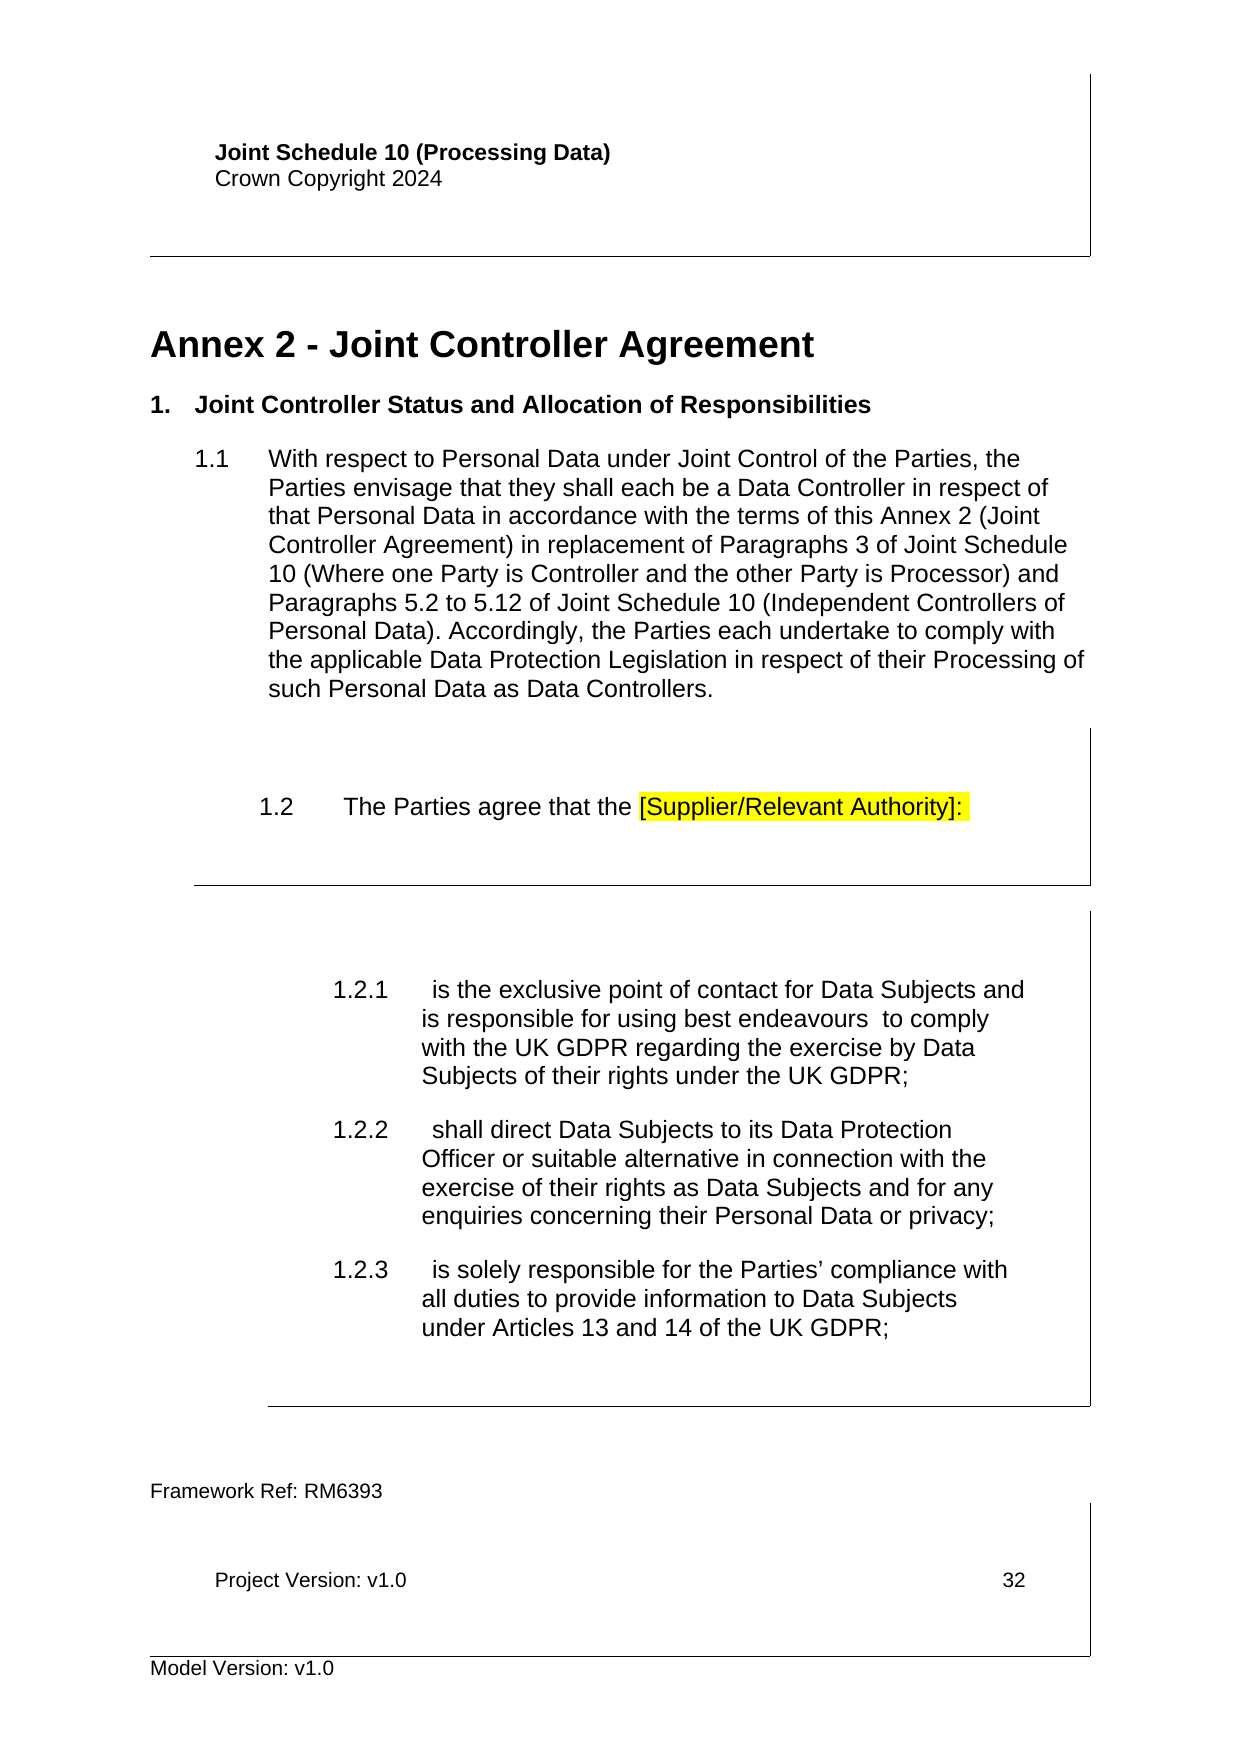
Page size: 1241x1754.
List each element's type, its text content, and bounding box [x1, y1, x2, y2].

text 1.1 With respect to Personal Data under Joint Control of the Parties, the Parties envisage that they shall each be a Data Controller in respect of that Personal Data in accordance with the terms of this Annex 2 (Joint Controller Agreement) in replacement of Paragraphs 3 of Joint Schedule 10 (Where one Party is Controller and the other Party is Processor) and Paragraphs 5.2 to 5.12 of Joint Schedule 10 (Independent Controllers of Personal Data). Accordingly, the Parties each undertake to comply with the applicable Data Protection Legislation in respect of their Processing of such Personal Data as Data Controllers. [194, 444, 1090, 703]
text Annex 2 - Joint Controller Agreement [150, 322, 1090, 365]
list The Parties agree that the [Supplier/Relevant Authority]: [194, 728, 1090, 885]
list shall direct Data Subjects to its Data Protection Officer or suitable alternative in connection with the exercise of their rights as Data Subjects and for any enquiries concerning their Personal Data or privacy; [268, 1051, 1090, 1191]
text 1.2.1 is the exclusive point of contact for Data Subjects and is responsible for using best endeavours to comply with the UK GDPR regarding the exercise by Data Subjects of their rights under the UK GDPR; [268, 911, 1090, 1051]
text 1. Joint Controller Status and Allocation of Responsibilities [150, 390, 1090, 419]
list is solely responsible for the Parties’ compliance with all duties to provide information to Data Subjects under Articles 13 and 14 of the UK GDPR; [268, 1191, 1090, 1406]
